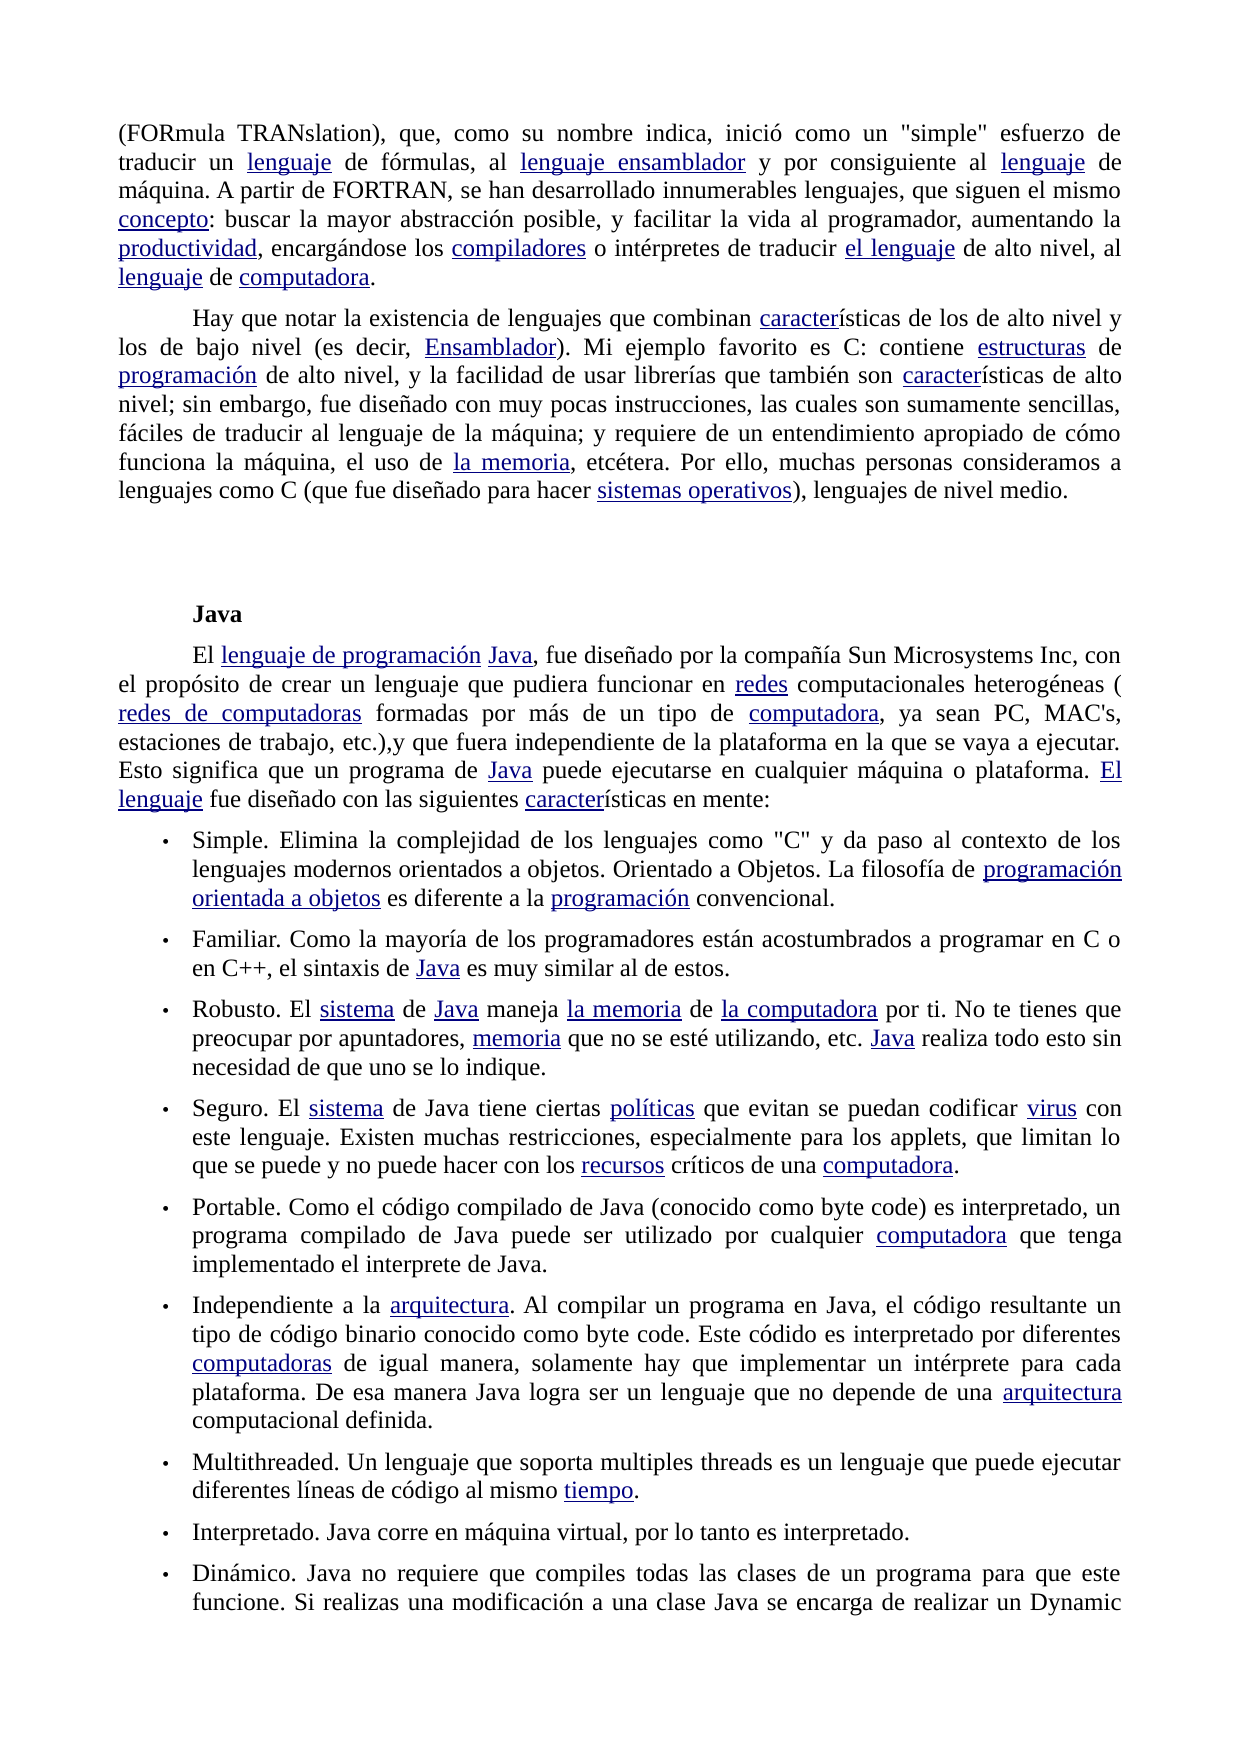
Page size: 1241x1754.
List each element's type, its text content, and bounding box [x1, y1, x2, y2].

list Interpretado. Java corre en máquina virtual, por lo tanto es interpretado. [162, 1517, 1122, 1546]
text (FORmula TRANslation), que, como su nombre indica, inició como un "simple" esfuerzo de traducir un lenguaje de fórmulas, al lenguaje ensamblador y por consiguiente al lenguaje de máquina. A partir de FORTRAN, se han desarrollado innumerables lenguajes, que siguen el mismo concepto: buscar la mayor abstracción posible, y facilitar la vida al programador, aumentando la productividad, encargándose los compiladores o intérpretes de traducir el lenguaje de alto nivel, al lenguaje de computadora. [118, 118, 1122, 291]
list Dinámico. Java no requiere que compiles todas las clases de un programa para que este funcione. Si realizas una modificación a una clase Java se encarga de realizar un Dynamic [162, 1558, 1122, 1616]
list Portable. Como el código compilado de Java (conocido como byte code) es interpretado, un programa compilado de Java puede ser utilizado por cualquier computadora que tenga implementado el interprete de Java. [162, 1192, 1122, 1278]
list Robusto. El sistema de Java maneja la memoria de la computadora por ti. No te tienes que preocupar por apuntadores, memoria que no se esté utilizando, etc. Java realiza todo esto sin necesidad de que uno se lo indique. [162, 994, 1122, 1081]
list Multithreaded. Un lenguaje que soporta multiples threads es un lenguaje que puede ejecutar diferentes líneas de código al mismo tiempo. [162, 1447, 1122, 1504]
list Simple. Elimina la complejidad de los lenguajes como "C" y da paso al contexto de los lenguajes modernos orientados a objetos. Orientado a Objetos. La filosofía de programación orientada a objetos es diferente a la programación convencional. [162, 826, 1122, 912]
text El lenguaje de programación Java, fue diseñado por la compañía Sun Microsystems Inc, con el propósito de crear un lenguaje que pudiera funcionar en redes computacionales heterogéneas ( redes de computadoras formadas por más de un tipo de computadora, ya sean PC, MAC's, estaciones de trabajo, etc.),y que fuera independiente de la plataforma en la que se vaya a ejecutar. Esto significa que un programa de Java puede ejecutarse en cualquier máquina o plataforma. El lenguaje fue diseñado con las siguientes características en mente: [118, 641, 1122, 813]
list Independiente a la arquitectura. Al compilar un programa en Java, el código resultante un tipo de código binario conocido como byte code. Este códido es interpretado por diferentes computadoras de igual manera, solamente hay que implementar un intérprete para cada plataforma. De esa manera Java logra ser un lenguaje que no depende de una arquitectura computacional definida. [162, 1291, 1122, 1434]
text Hay que notar la existencia de lenguajes que combinan características de los de alto nivel y los de bajo nivel (es decir, Ensamblador). Mi ejemplo favorito es C: contiene estructuras de programación de alto nivel, y la facilidad de usar librerías que también son características de alto nivel; sin embargo, fue diseñado con muy pocas instrucciones, las cuales son sumamente sencillas, fáciles de traducir al lenguaje de la máquina; y requiere de un entendimiento apropiado de cómo funciona la máquina, el uso de la memoria, etcétera. Por ello, muchas personas consideramos a lenguajes como C (que fue diseñado para hacer sistemas operativos), lenguajes de nivel medio. [118, 303, 1122, 504]
text Java [118, 599, 1122, 628]
list Familiar. Como la mayoría de los programadores están acostumbrados a programar en C o en C++, el sintaxis de Java es muy similar al de estos. [162, 924, 1122, 982]
list Seguro. El sistema de Java tiene ciertas políticas que evitan se puedan codificar virus con este lenguaje. Existen muchas restricciones, especialmente para los applets, que limitan lo que se puede y no puede hacer con los recursos críticos de una computadora. [162, 1093, 1122, 1179]
